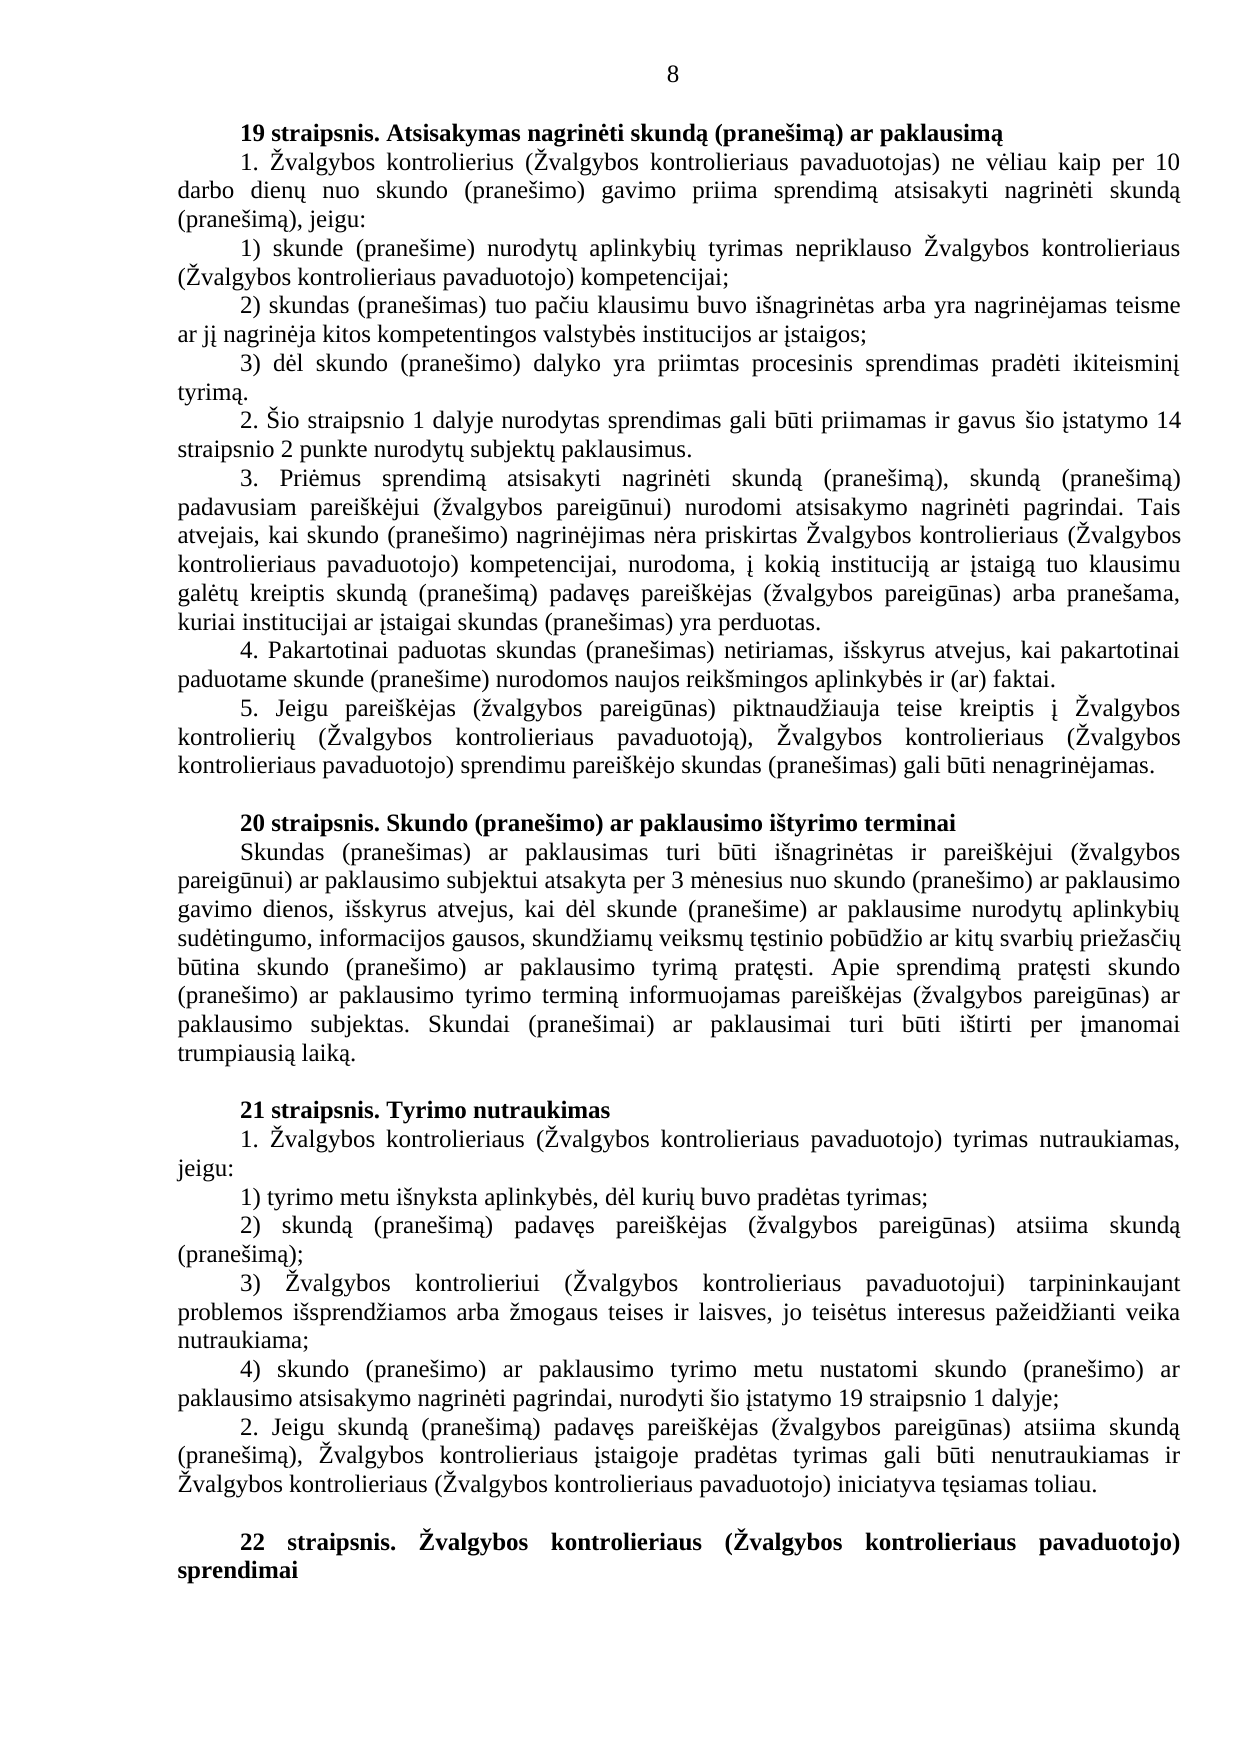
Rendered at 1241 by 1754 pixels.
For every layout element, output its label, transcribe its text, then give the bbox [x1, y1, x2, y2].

text 5. Jeigu pareiškėjas (žvalgybos pareigūnas) piktnaudžiauja teise kreiptis į Žvalgybos kontrolierių (Žvalgybos kontrolieriaus pavaduotoją), Žvalgybos kontrolieriaus (Žvalgybos kontrolieriaus pavaduotojo) sprendimu pareiškėjo skundas (pranešimas) gali būti nenagrinėjamas. [177, 693, 1181, 779]
text 1. Žvalgybos kontrolieriaus (Žvalgybos kontrolieriaus pavaduotojo) tyrimas nutraukiamas, jeigu: [177, 1124, 1181, 1182]
text 1. Žvalgybos kontrolierius (Žvalgybos kontrolieriaus pavaduotojas) ne vėliau kaip per 10 darbo dienų nuo skundo (pranešimo) gavimo priima sprendimą atsisakyti nagrinėti skundą (pranešimą), jeigu: [177, 147, 1181, 233]
text 2. Jeigu skundą (pranešimą) padavęs pareiškėjas (žvalgybos pareigūnas) atsiima skundą (pranešimą), Žvalgybos kontrolieriaus įstaigoje pradėtas tyrimas gali būti nenutraukiamas ir Žvalgybos kontrolieriaus (Žvalgybos kontrolieriaus pavaduotojo) iniciatyva tęsiamas toliau. [177, 1412, 1181, 1498]
text 21 straipsnis. Tyrimo nutraukimas [177, 1096, 1181, 1124]
text 3. Priėmus sprendimą atsisakyti nagrinėti skundą (pranešimą), skundą (pranešimą) padavusiam pareiškėjui (žvalgybos pareigūnui) nurodomi atsisakymo nagrinėti pagrindai. Tais atvejais, kai skundo (pranešimo) nagrinėjimas nėra priskirtas Žvalgybos kontrolieriaus (Žvalgybos kontrolieriaus pavaduotojo) kompetencijai, nurodoma, į kokią instituciją ar įstaigą tuo klausimu galėtų kreiptis skundą (pranešimą) padavęs pareiškėjas (žvalgybos pareigūnas) arba pranešama, kuriai institucijai ar įstaigai skundas (pranešimas) yra perduotas. [177, 463, 1181, 636]
text 20 straipsnis. Skundo (pranešimo) ar paklausimo ištyrimo terminai [177, 808, 1181, 837]
text 22 straipsnis. Žvalgybos kontrolieriaus (Žvalgybos kontrolieriaus pavaduotojo) sprendimai [177, 1527, 1181, 1584]
text 1) skunde (pranešime) nurodytų aplinkybių tyrimas nepriklauso Žvalgybos kontrolieriaus (Žvalgybos kontrolieriaus pavaduotojo) kompetencijai; [177, 233, 1181, 291]
text 3) Žvalgybos kontrolieriui (Žvalgybos kontrolieriaus pavaduotojui) tarpininkaujant problemos išsprendžiamos arba žmogaus teises ir laisves, jo teisėtus interesus pažeidžianti veika nutraukiama; [177, 1268, 1181, 1354]
text 3) dėl skundo (pranešimo) dalyko yra priimtas procesinis sprendimas pradėti ikiteisminį tyrimą. [177, 348, 1181, 406]
text 1) tyrimo metu išnyksta aplinkybės, dėl kurių buvo pradėtas tyrimas; [177, 1182, 1181, 1211]
text 19 straipsnis. Atsisakymas nagrinėti skundą (pranešimą) ar paklausimą [177, 118, 1181, 147]
text Skundas (pranešimas) ar paklausimas turi būti išnagrinėtas ir pareiškėjui (žvalgybos pareigūnui) ar paklausimo subjektui atsakyta per 3 mėnesius nuo skundo (pranešimo) ar paklausimo gavimo dienos, išskyrus atvejus, kai dėl skunde (pranešime) ar paklausime nurodytų aplinkybių sudėtingumo, informacijos gausos, skundžiamų veiksmų tęstinio pobūdžio ar kitų svarbių priežasčių būtina skundo (pranešimo) ar paklausimo tyrimą pratęsti. Apie sprendimą pratęsti skundo (pranešimo) ar paklausimo tyrimo terminą informuojamas pareiškėjas (žvalgybos pareigūnas) ar paklausimo subjektas. Skundai (pranešimai) ar paklausimai turi būti ištirti per įmanomai trumpiausią laiką. [177, 837, 1181, 1067]
text 2) skundą (pranešimą) padavęs pareiškėjas (žvalgybos pareigūnas) atsiima skundą (pranešimą); [177, 1211, 1181, 1268]
text 4) skundo (pranešimo) ar paklausimo tyrimo metu nustatomi skundo (pranešimo) ar paklausimo atsisakymo nagrinėti pagrindai, nurodyti šio įstatymo 19 straipsnio 1 dalyje; [177, 1354, 1181, 1412]
text 2) skundas (pranešimas) tuo pačiu klausimu buvo išnagrinėtas arba yra nagrinėjamas teisme ar jį nagrinėja kitos kompetentingos valstybės institucijos ar įstaigos; [177, 291, 1181, 348]
text 2. Šio straipsnio 1 dalyje nurodytas sprendimas gali būti priimamas ir gavus šio įstatymo 14 straipsnio 2 punkte nurodytų subjektų paklausimus. [177, 406, 1181, 463]
text 4. Pakartotinai paduotas skundas (pranešimas) netiriamas, išskyrus atvejus, kai pakartotinai paduotame skunde (pranešime) nurodomos naujos reikšmingos aplinkybės ir (ar) faktai. [177, 636, 1181, 693]
